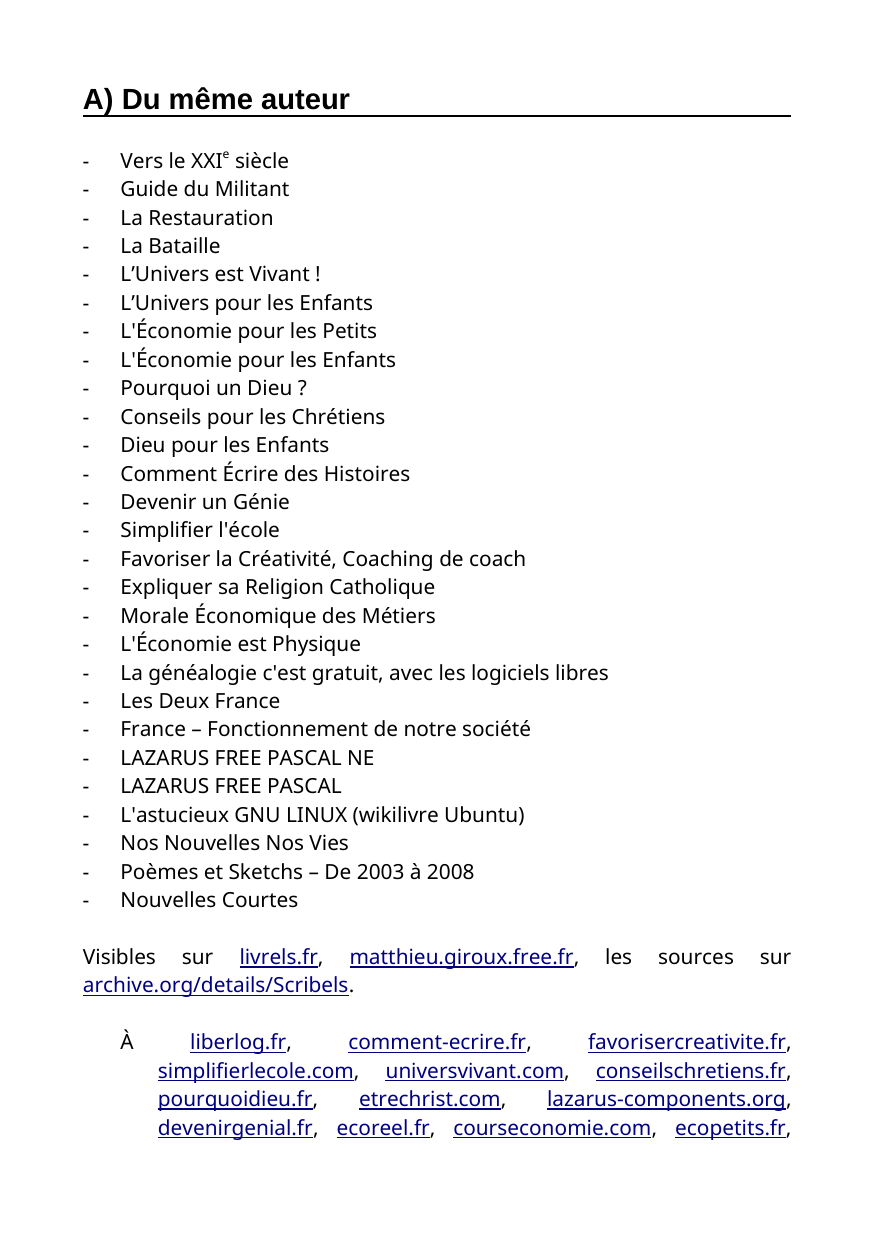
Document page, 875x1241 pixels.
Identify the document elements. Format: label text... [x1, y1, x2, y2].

list Nouvelles Courtes [83, 885, 791, 914]
list LAZARUS FREE PASCAL NE [83, 743, 791, 771]
list Poèmes et Sketchs – De 2003 à 2008 [83, 857, 791, 885]
list L'Économie pour les Petits [83, 316, 791, 345]
list Expliquer sa Religion Catholique [83, 572, 791, 601]
list Morale Économique des Métiers [83, 601, 791, 629]
list Vers le XXIe siècle [83, 146, 791, 174]
list Guide du Militant [83, 174, 791, 203]
subtitle Du même auteur [83, 83, 791, 115]
list À liberlog.fr, comment-ecrire.fr, favorisercreativite.fr, simplifierlecole.com, universvivant.com, conseilschretiens.fr, pourquoidieu.fr, etrechrist.com, lazarus-components.org, devenirgenial.fr, ecoreel.fr, courseconomie.com, ecopetits.fr, [120, 1027, 791, 1141]
list L’Univers pour les Enfants [83, 288, 791, 316]
list L'Économie est Physique [83, 629, 791, 658]
list Conseils pour les Chrétiens [83, 402, 791, 430]
list Les Deux France [83, 686, 791, 714]
list L'astucieux GNU LINUX (wikilivre Ubuntu) [83, 800, 791, 828]
list La Bataille [83, 231, 791, 259]
list L’Univers est Vivant ! [83, 259, 791, 288]
list Pourquoi un Dieu ? [83, 373, 791, 402]
list La Restauration [83, 203, 791, 231]
list Favoriser la Créativité, Coaching de coach [83, 544, 791, 572]
list LAZARUS FREE PASCAL [83, 771, 791, 800]
list La généalogie c'est gratuit, avec les logiciels libres [83, 658, 791, 686]
list France – Fonctionnement de notre société [83, 714, 791, 743]
list Comment Écrire des Histoires [83, 459, 791, 487]
list Simplifier l'école [83, 516, 791, 544]
list L'Économie pour les Enfants [83, 345, 791, 373]
list Dieu pour les Enfants [83, 430, 791, 459]
list Devenir un Génie [83, 487, 791, 516]
list Nos Nouvelles Nos Vies [83, 828, 791, 857]
text Visibles sur livrels.fr, matthieu.giroux.free.fr, les sources sur archive.org/details/Scribels. [83, 942, 791, 999]
